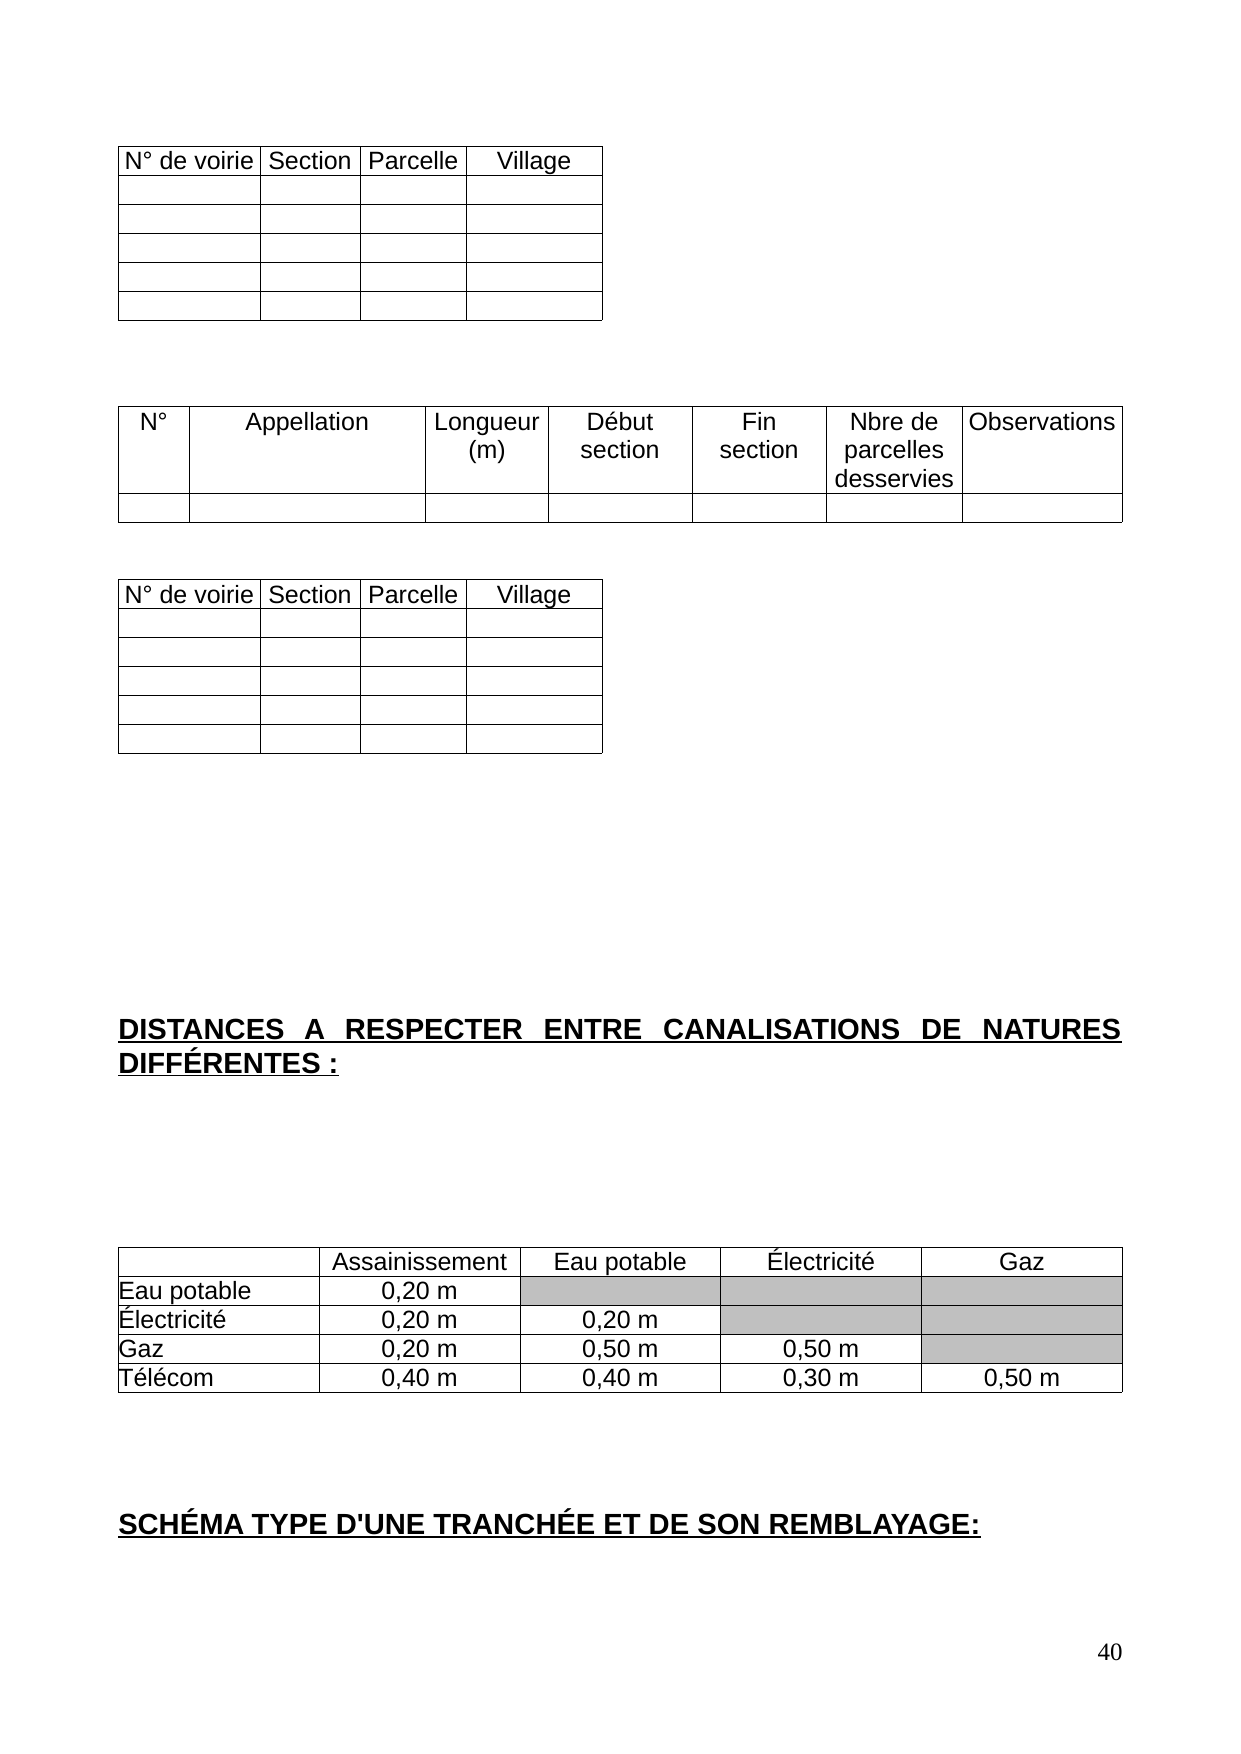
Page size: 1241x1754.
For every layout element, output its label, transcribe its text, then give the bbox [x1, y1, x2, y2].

table_cell [361, 725, 466, 753]
table_cell [261, 609, 360, 637]
table_cell 0,40 m [521, 1364, 720, 1392]
table_cell [922, 1335, 1122, 1363]
table_cell [119, 176, 260, 204]
table_header Observations [963, 407, 1122, 493]
table_cell [261, 292, 360, 320]
table_cell [467, 725, 602, 753]
table_cell [467, 638, 602, 666]
table_cell [361, 263, 466, 291]
table_header Section [261, 147, 360, 175]
table_header Parcelle [361, 580, 466, 608]
table_header Appellation [190, 407, 425, 493]
table_cell [467, 696, 602, 724]
table_cell 0,20 m [320, 1335, 520, 1363]
table_cell [261, 667, 360, 695]
table_cell 0,20 m [320, 1277, 520, 1305]
table_cell Eau potable [119, 1277, 319, 1305]
table_header Parcelle [361, 147, 466, 175]
table_cell [361, 176, 466, 204]
table_header Fin section [693, 407, 826, 493]
table_header N° de voirie [119, 580, 260, 608]
table_cell [261, 638, 360, 666]
table_cell [361, 667, 466, 695]
table_cell [261, 205, 360, 233]
table_cell [361, 292, 466, 320]
table_cell 0,50 m [521, 1335, 720, 1363]
table_cell [922, 1306, 1122, 1334]
table_cell [467, 176, 602, 204]
table_cell [361, 696, 466, 724]
table_cell [119, 667, 260, 695]
table_cell [119, 292, 260, 320]
table_cell [261, 234, 360, 262]
table_cell [467, 263, 602, 291]
table_cell [721, 1306, 921, 1334]
table_cell [922, 1277, 1122, 1305]
table_cell [119, 638, 260, 666]
table_cell [521, 1277, 720, 1305]
table_cell [190, 494, 425, 522]
table_header N° [119, 407, 189, 493]
table_cell [261, 696, 360, 724]
table_cell [119, 494, 189, 522]
table_cell [119, 205, 260, 233]
table_cell 0,50 m [721, 1335, 921, 1363]
table_header Village [467, 147, 602, 175]
table_cell [261, 725, 360, 753]
table_header Début section [549, 407, 692, 493]
table_header [119, 1248, 319, 1276]
table_header Gaz [922, 1248, 1122, 1276]
table_header Longueur (m) [426, 407, 548, 493]
table_cell Gaz [119, 1335, 319, 1363]
table_cell [693, 494, 826, 522]
table_cell [426, 494, 548, 522]
table_cell 0,30 m [721, 1364, 921, 1392]
table_cell 0,50 m [922, 1364, 1122, 1392]
table_cell [467, 609, 602, 637]
table_cell [119, 263, 260, 291]
table_header Village [467, 580, 602, 608]
table_cell [119, 609, 260, 637]
table_cell [361, 234, 466, 262]
table_cell [549, 494, 692, 522]
table_header N° de voirie [119, 147, 260, 175]
table_cell Électricité [119, 1306, 319, 1334]
table_cell Télécom [119, 1364, 319, 1392]
table_cell [467, 234, 602, 262]
table_cell 0,20 m [521, 1306, 720, 1334]
table_header Nbre de parcelles desservies [827, 407, 962, 493]
table_cell [361, 609, 466, 637]
table_cell [119, 725, 260, 753]
table_header Section [261, 580, 360, 608]
table_cell 0,20 m [320, 1306, 520, 1334]
table_cell [827, 494, 962, 522]
table_cell [467, 205, 602, 233]
table_cell [361, 638, 466, 666]
table_cell [963, 494, 1122, 522]
table_cell [119, 234, 260, 262]
table_header Électricité [721, 1248, 921, 1276]
text DIFFÉRENTES : [118, 1043, 1122, 1079]
table_header Eau potable [521, 1248, 720, 1276]
table_cell [261, 263, 360, 291]
table_cell [261, 176, 360, 204]
table_cell [467, 667, 602, 695]
table_cell [361, 205, 466, 233]
table_cell [721, 1277, 921, 1305]
table_header Assainissement [320, 1248, 520, 1276]
table_cell [119, 696, 260, 724]
table_cell [467, 292, 602, 320]
table_cell 0,40 m [320, 1364, 520, 1392]
text DISTANCES A RESPECTER ENTRE CANALISATIONS DE NATURES [118, 1012, 1122, 1041]
